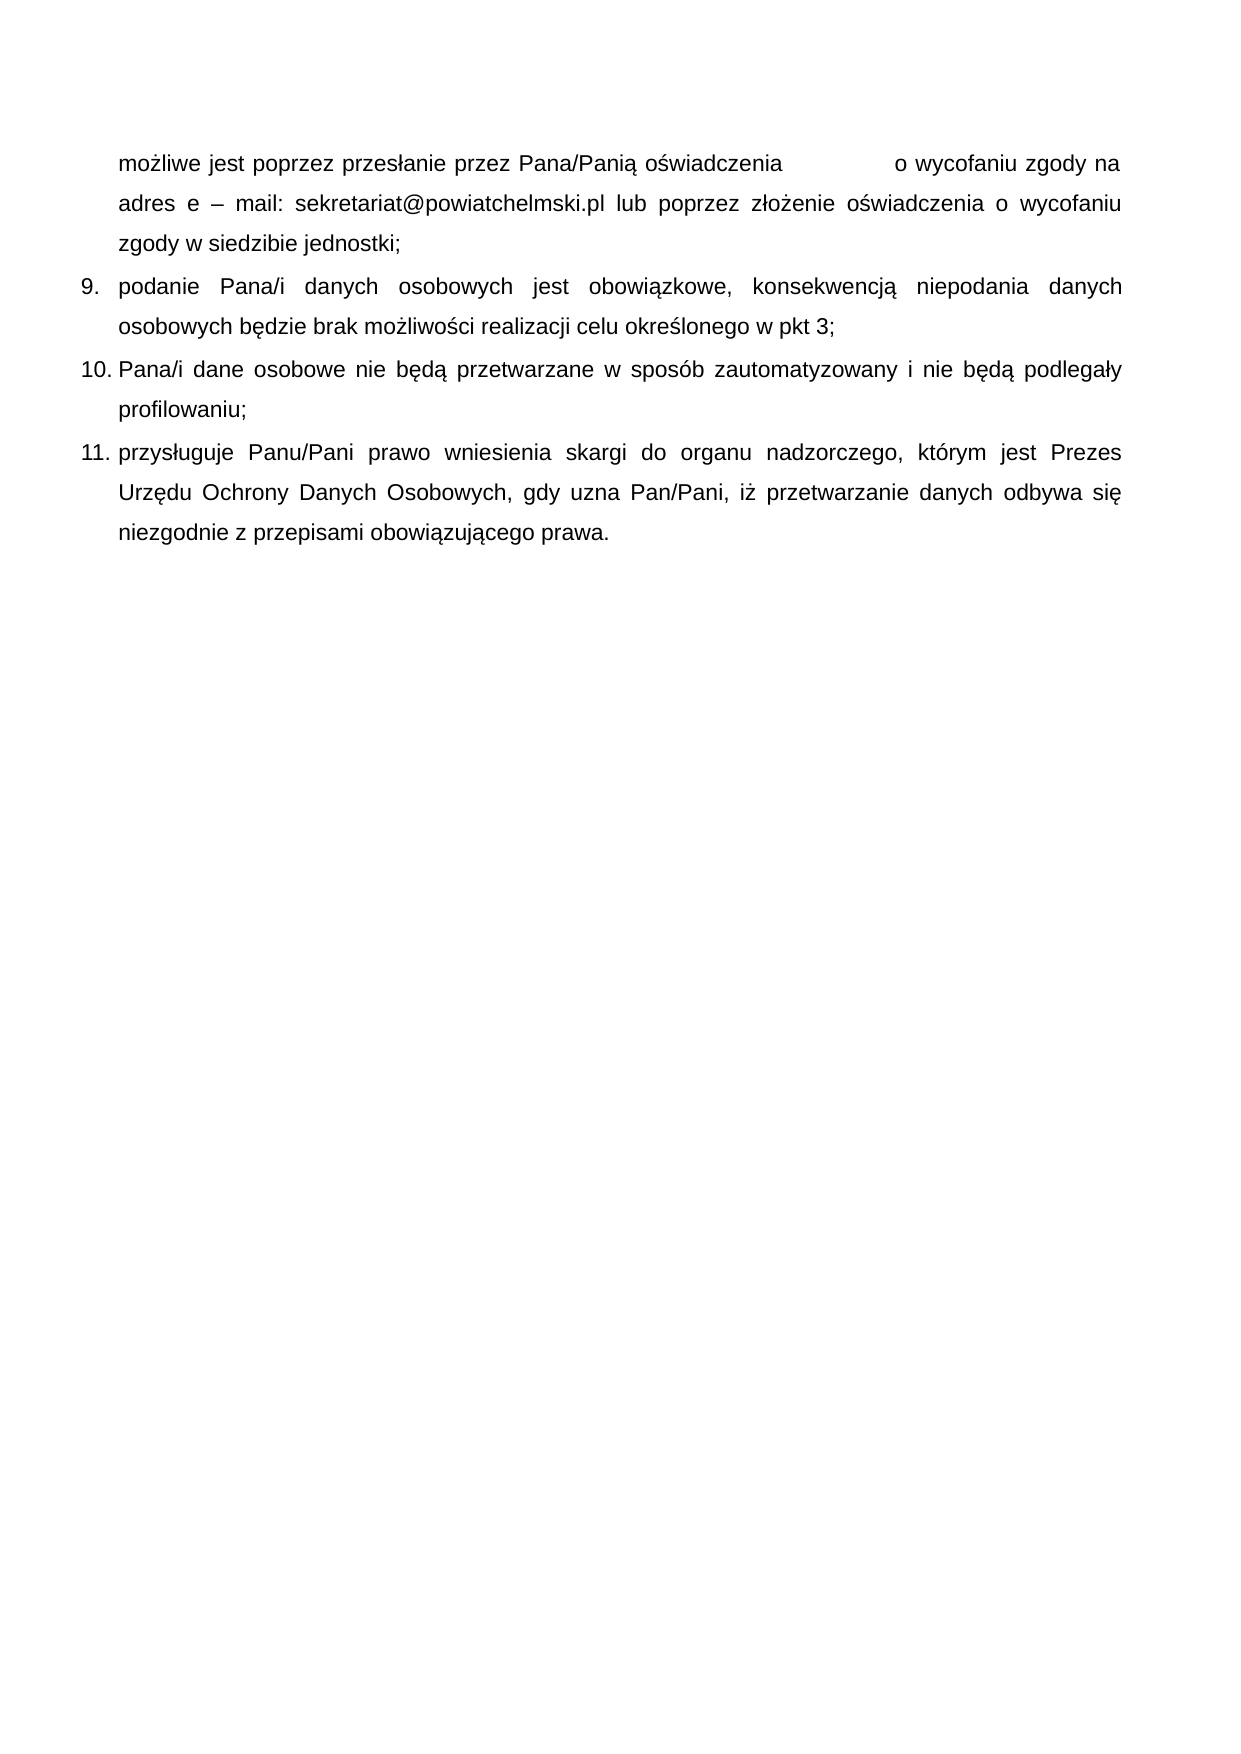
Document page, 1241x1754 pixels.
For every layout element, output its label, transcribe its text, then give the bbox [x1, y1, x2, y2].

list Pana/i dane osobowe nie będą przetwarzane w sposób zautomatyzowany i nie będą podlegały profilowaniu; [81, 356, 1123, 422]
list możliwe jest poprzez przesłanie przez Pana/Panią oświadczenia o wycofaniu zgody na adres e – mail: sekretariat@powiatchelmski.pl lub poprzez złożenie oświadczenia o wycofaniu zgody w siedzibie jednostki; [81, 150, 1123, 256]
list podanie Pana/i danych osobowych jest obowiązkowe, konsekwencją niepodania danych osobowych będzie brak możliwości realizacji celu określonego w pkt 3; [81, 273, 1123, 339]
list przysługuje Panu/Pani prawo wniesienia skargi do organu nadzorczego, którym jest Prezes Urzędu Ochrony Danych Osobowych, gdy uzna Pan/Pani, iż przetwarzanie danych odbywa się niezgodnie z przepisami obowiązującego prawa. [81, 438, 1123, 545]
